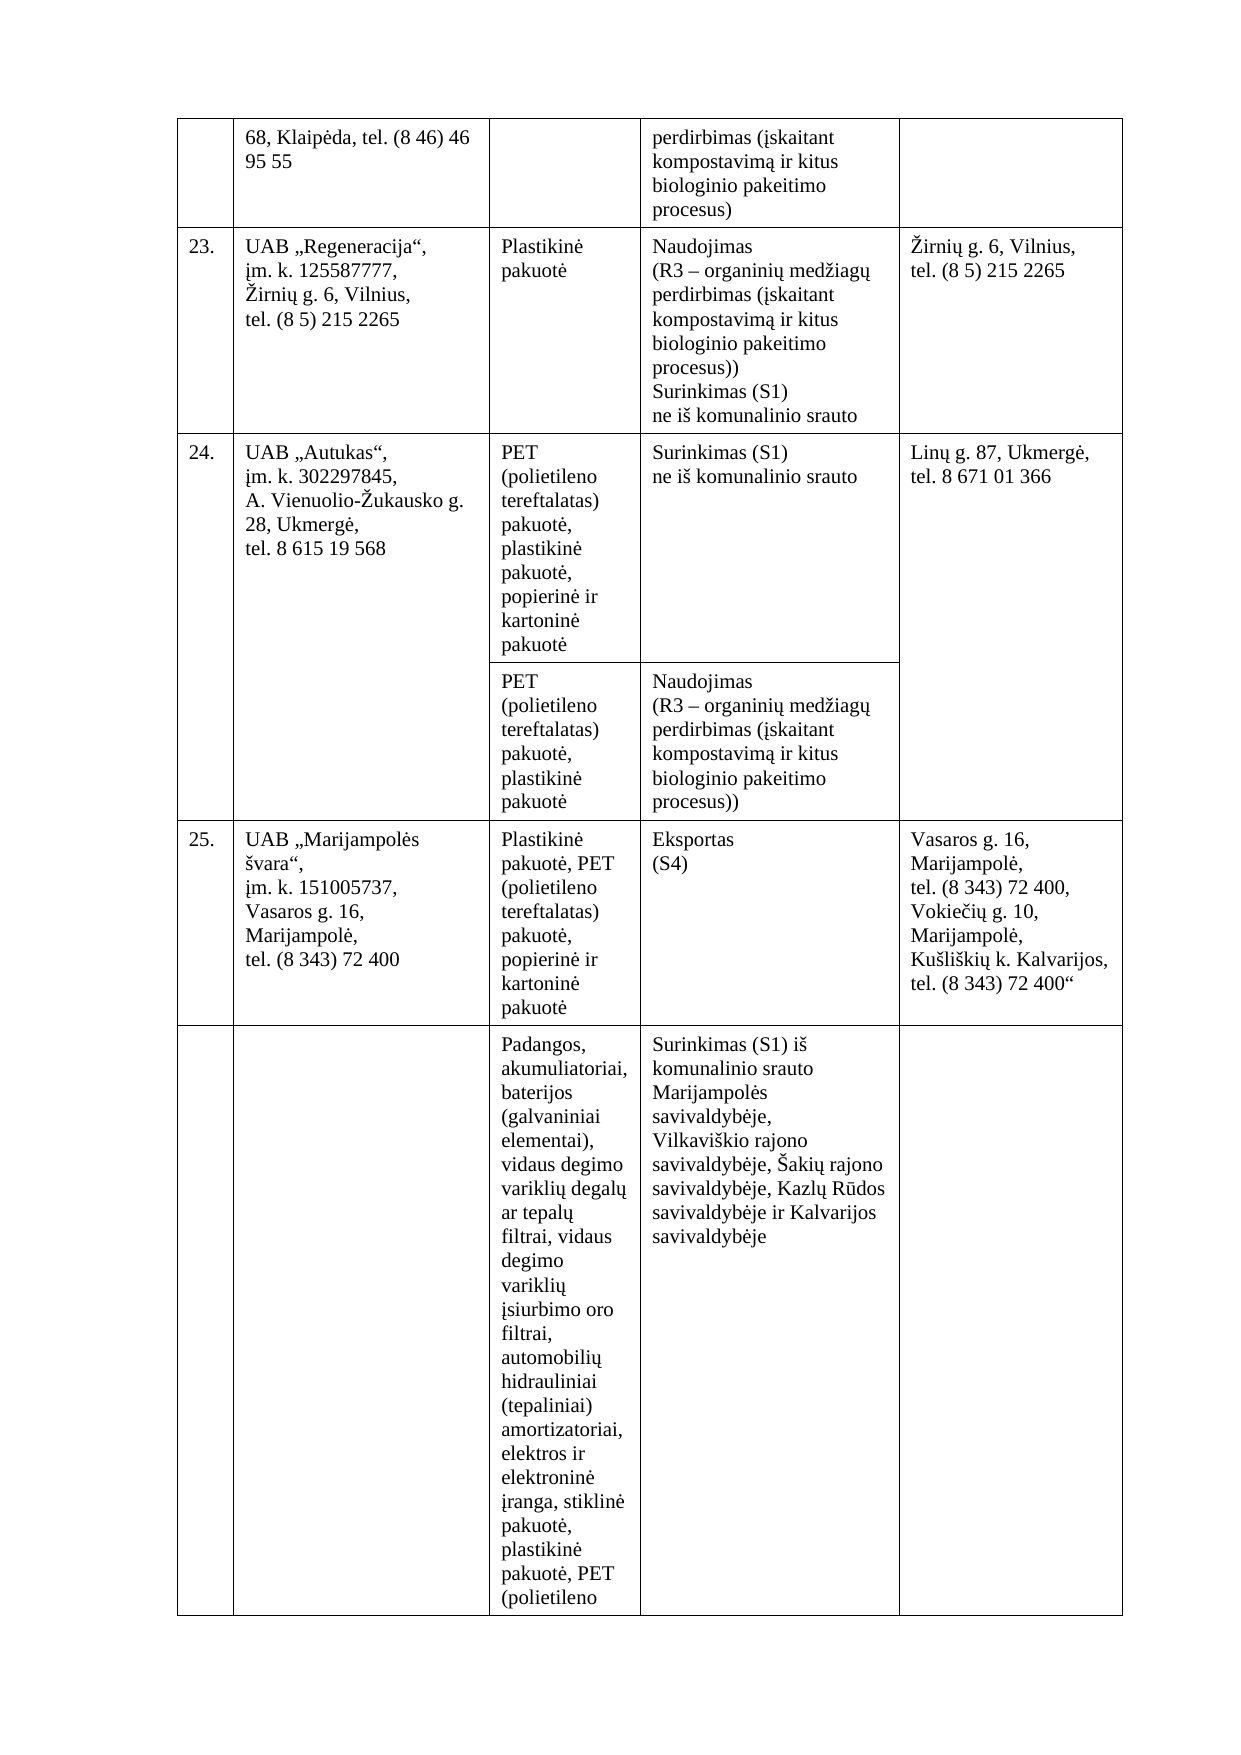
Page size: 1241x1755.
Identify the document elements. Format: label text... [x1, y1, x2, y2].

table_cell Surinkimas (S1) ne iš komunalinio srauto [641, 434, 899, 662]
table_cell PET (polietileno tereftalatas) pakuotė, plastikinė pakuotė [490, 663, 640, 819]
table_cell 68, Klaipėda, tel. (8 46) 46 95 55 [234, 119, 489, 227]
table_cell Žirnių g. 6, Vilnius, tel. (8 5) 215 2265 [900, 228, 1122, 433]
table_cell UAB „Regeneracija“, įm. k. 125587777, Žirnių g. 6, Vilnius, tel. (8 5) 215 2265 [234, 228, 489, 433]
table_cell Naudojimas (R3 – organinių medžiagų perdirbimas (įskaitant kompostavimą ir kitus biologinio pakeitimo procesus)) [641, 663, 899, 819]
table_cell PET (polietileno tereftalatas) pakuotė, plastikinė pakuotė, popierinė ir kartoninė pakuotė [490, 434, 640, 662]
table_cell [900, 1026, 1122, 1615]
table_cell Surinkimas (S1) iš komunalinio srauto Marijampolės savivaldybėje, Vilkaviškio rajono savivaldybėje, Šakių rajono savivaldybėje, Kazlų Rūdos savivaldybėje ir Kalvarijos savivaldybėje [641, 1026, 899, 1615]
table_cell 23. [178, 228, 233, 433]
table_cell [178, 1026, 233, 1615]
table_cell Naudojimas (R3 – organinių medžiagų perdirbimas (įskaitant kompostavimą ir kitus biologinio pakeitimo procesus)) Surinkimas (S1) ne iš komunalinio srauto [641, 228, 899, 433]
table_cell Vasaros g. 16, Marijampolė, tel. (8 343) 72 400, Vokiečių g. 10, Marijampolė, Kušliškių k. Kalvarijos, tel. (8 343) 72 400“ [900, 821, 1122, 1025]
table_cell [234, 1026, 489, 1615]
table_cell Linų g. 87, Ukmergė, tel. 8 671 01 366 [900, 434, 1122, 819]
table_cell 25. [178, 821, 233, 1025]
table_cell [900, 119, 1122, 227]
table_cell UAB „Autukas“, įm. k. 302297845, A. Vienuolio-Žukausko g. 28, Ukmergė, tel. 8 615 19 568 [234, 434, 489, 819]
table_cell Plastikinė pakuotė [490, 228, 640, 433]
table_cell Padangos, akumuliatoriai, baterijos (galvaniniai elementai), vidaus degimo variklių degalų ar tepalų filtrai, vidaus degimo variklių įsiurbimo oro filtrai, automobilių hidrauliniai (tepaliniai) amortizatoriai, elektros ir elektroninė įranga, stiklinė pakuotė, plastikinė pakuotė, PET (polietileno [490, 1026, 640, 1615]
table_cell 24. [178, 434, 233, 819]
table_cell [178, 119, 233, 227]
table_cell UAB „Marijampolės švara“, įm. k. 151005737, Vasaros g. 16, Marijampolė, tel. (8 343) 72 400 [234, 821, 489, 1025]
table_cell [490, 119, 640, 227]
table_cell perdirbimas (įskaitant kompostavimą ir kitus biologinio pakeitimo procesus) [641, 119, 899, 227]
table_cell Eksportas (S4) [641, 821, 899, 1025]
table_cell Plastikinė pakuotė, PET (polietileno tereftalatas) pakuotė, popierinė ir kartoninė pakuotė [490, 821, 640, 1025]
